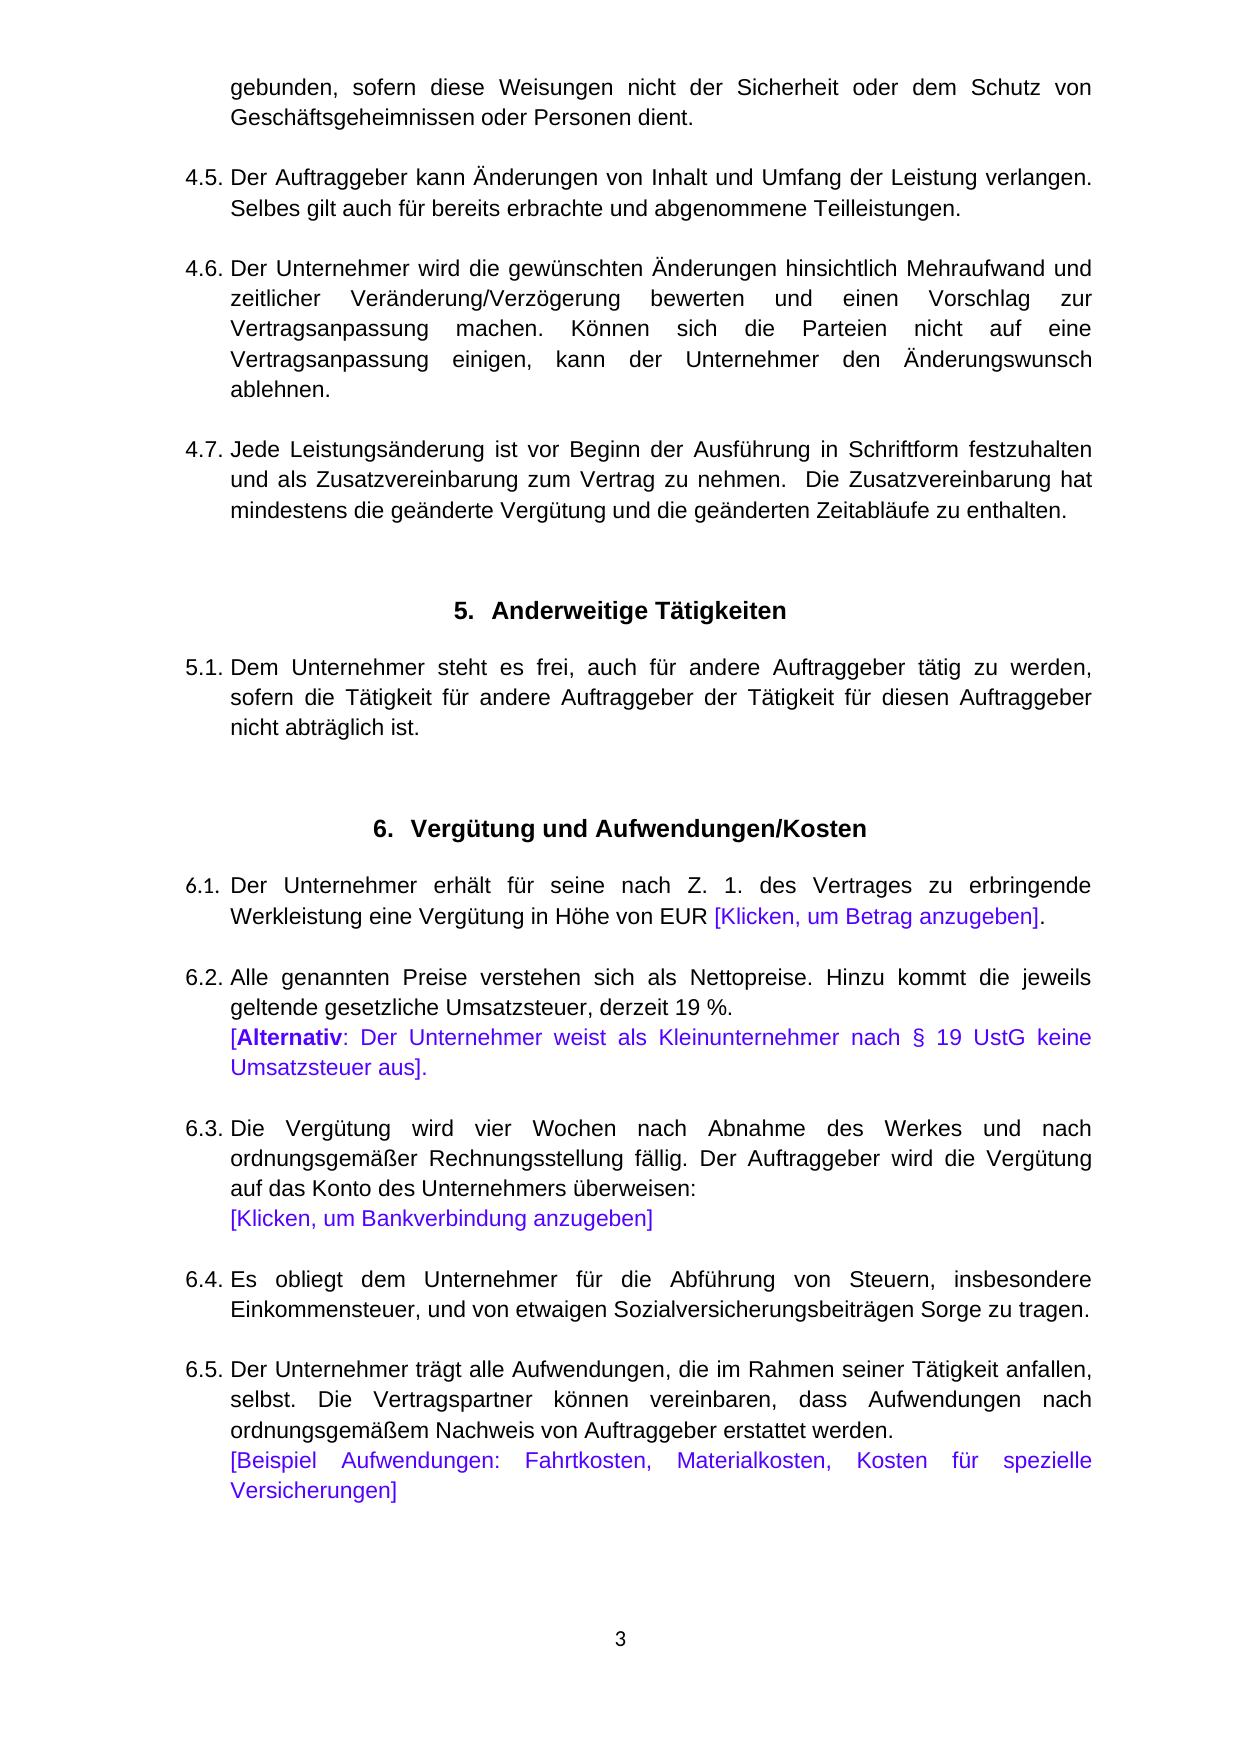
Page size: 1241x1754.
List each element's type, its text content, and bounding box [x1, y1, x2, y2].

list Anderweitige Tätigkeiten [148, 596, 1093, 625]
list Die Vergütung wird vier Wochen nach Abnahme des Werkes und nach ordnungsgemäßer Rechnungsstellung fällig. Der Auftraggeber wird die Vergütung auf das Konto des Unternehmers überweisen: [185, 1114, 1093, 1201]
list Dem Unternehmer steht es frei, auch für andere Auftraggeber tätig zu werden, sofern die Tätigkeit für andere Auftraggeber der Tätigkeit für diesen Auftraggeber nicht abträglich ist. [185, 654, 1093, 741]
list Vergütung und Aufwendungen/Kosten [148, 814, 1093, 842]
list gebunden, sofern diese Weisungen nicht der Sicherheit oder dem Schutz von Geschäftsgeheimnissen oder Personen dient. [185, 74, 1093, 130]
list [Alternativ: Der Unternehmer weist als Kleinunternehmer nach § 19 UstG keine Umsatzsteuer aus]. [230, 1024, 1093, 1081]
list Der Unternehmer trägt alle Aufwendungen, die im Rahmen seiner Tätigkeit anfallen, selbst. Die Vertragspartner können vereinbaren, dass Aufwendungen nach ordnungsgemäßem Nachweis von Auftraggeber erstattet werden. [185, 1356, 1093, 1443]
list Jede Leistungsänderung ist vor Beginn der Ausführung in Schriftform festzuhalten und als Zusatzvereinbarung zum Vertrag zu nehmen. Die Zusatzvereinbarung hat mindestens die geänderte Vergütung und die geänderten Zeitabläufe zu enthalten. [185, 436, 1093, 523]
list [Beispiel Aufwendungen: Fahrtkosten, Materialkosten, Kosten für spezielle Versicherungen] [230, 1447, 1093, 1503]
list Es obliegt dem Unternehmer für die Abführung von Steuern, insbesondere Einkommensteuer, und von etwaigen Sozialversicherungsbeiträgen Sorge zu tragen. [185, 1266, 1093, 1322]
list Alle genannten Preise verstehen sich als Nettopreise. Hinzu kommt die jeweils geltende gesetzliche Umsatzsteuer, derzeit 19 %. [185, 963, 1093, 1020]
list Der Unternehmer wird die gewünschten Änderungen hinsichtlich Mehraufwand und zeitlicher Veränderung/Verzögerung bewerten und einen Vorschlag zur Vertragsanpassung machen. Können sich die Parteien nicht auf eine Vertragsanpassung einigen, kann der Unternehmer den Änderungswunsch ablehnen. [185, 255, 1093, 402]
list Der Unternehmer erhält für seine nach Z. 1. des Vertrages zu erbringende Werkleistung eine Vergütung in Höhe von EUR [Klicken, um Betrag anzugeben]. [185, 871, 1093, 929]
list [Klicken, um Bankverbindung anzugeben] [230, 1205, 1093, 1232]
list Der Auftraggeber kann Änderungen von Inhalt und Umfang der Leistung verlangen. Selbes gilt auch für bereits erbrachte und abgenommene Teilleistungen. [185, 164, 1093, 221]
